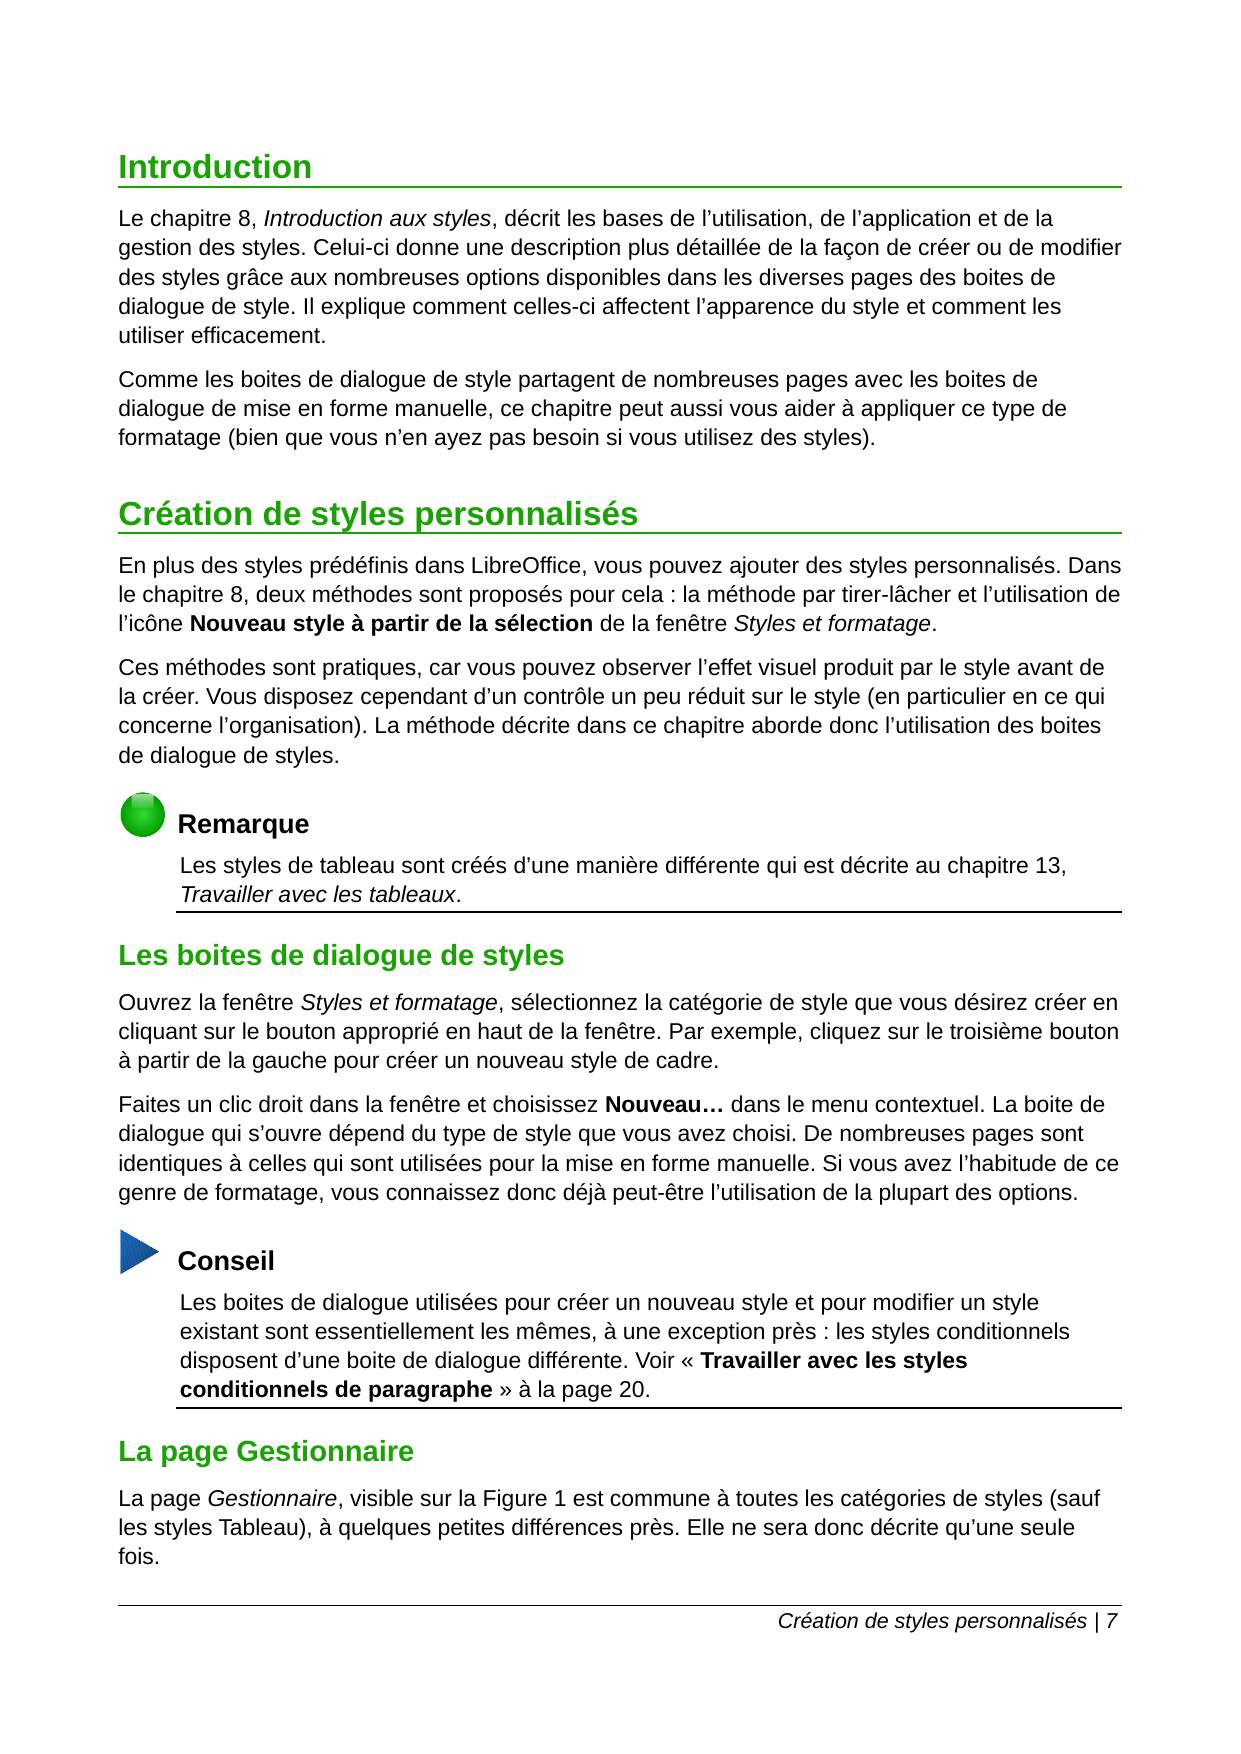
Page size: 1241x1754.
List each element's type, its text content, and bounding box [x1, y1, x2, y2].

text Ouvrez la fenêtre Styles et formatage, sélectionnez la catégorie de style que vous désirez créer en cliquant sur le bouton approprié en haut de la fenêtre. Par exemple, cliquez sur le troisième bouton à partir de la gauche pour créer un nouveau style de cadre. [118, 986, 1122, 1074]
text Ces méthodes sont pratiques, car vous pouvez observer l’effet visuel produit par le style avant de la créer. Vous disposez cependant d’un contrôle un peu réduit sur le style (en particulier en ce qui concerne l’organisation). La méthode décrite dans ce chapitre aborde donc l’utilisation des boites de dialogue de styles. [118, 651, 1122, 768]
text Faites un clic droit dans la fenêtre et choisissez Nouveau… dans le menu contextuel. La boite de dialogue qui s’ouvre dépend du type de style que vous avez choisi. De nombreuses pages sont identiques à celles qui sont utilisées pour la mise en forme manuelle. Si vous avez l’habitude de ce genre de formatage, vous connaissez donc déjà peut-être l’utilisation de la plupart des options. [118, 1088, 1122, 1205]
text Le chapitre 8, Introduction aux styles, décrit les bases de l’utilisation, de l’application et de la gestion des styles. Celui-ci donne une description plus détaillée de la façon de créer ou de modifier des styles grâce aux nombreuses options disponibles dans les diverses pages des boites de dialogue de style. Il explique comment celles-ci affectent l’apparence du style et comment les utiliser efficacement. [118, 202, 1122, 348]
text Les boites de dialogue utilisées pour créer un nouveau style et pour modifier un style existant sont essentiellement les mêmes, à une exception près : les styles conditionnels disposent d’une boite de dialogue différente. Voir « Travailler avec les styles conditionnels de paragraphe » à la page 20. [176, 1284, 1122, 1407]
subtitle Remarque [118, 790, 1122, 839]
text Les styles de tableau sont créés d’une manière différente qui est décrite au chapitre 13, Travailler avec les tableaux. [176, 847, 1122, 911]
text La page Gestionnaire, visible sur la Figure 1 est commune à toutes les catégories de styles (sauf les styles Tableau), à quelques petites différences près. Elle ne sera donc décrite qu’une seule fois. [118, 1482, 1122, 1569]
text Comme les boites de dialogue de style partagent de nombreuses pages avec les boites de dialogue de mise en forme manuelle, ce chapitre peut aussi vous aider à appliquer ce type de formatage (bien que vous n’en ayez pas besoin si vous utilisez des styles). [118, 363, 1122, 450]
subtitle Création de styles personnalisés [118, 494, 1122, 532]
subtitle La page Gestionnaire [118, 1438, 1122, 1467]
text En plus des styles prédéfinis dans LibreOffice, vous pouvez ajouter des styles personnalisés. Dans le chapitre 8, deux méthodes sont proposés pour cela : la méthode par tirer-lâcher et l’utilisation de l’icône Nouveau style à partir de la sélection de la fenêtre Styles et formatage. [118, 549, 1122, 637]
subtitle Les boites de dialogue de styles [118, 942, 1122, 972]
subtitle Conseil [118, 1227, 1122, 1276]
subtitle Introduction [118, 147, 1122, 186]
